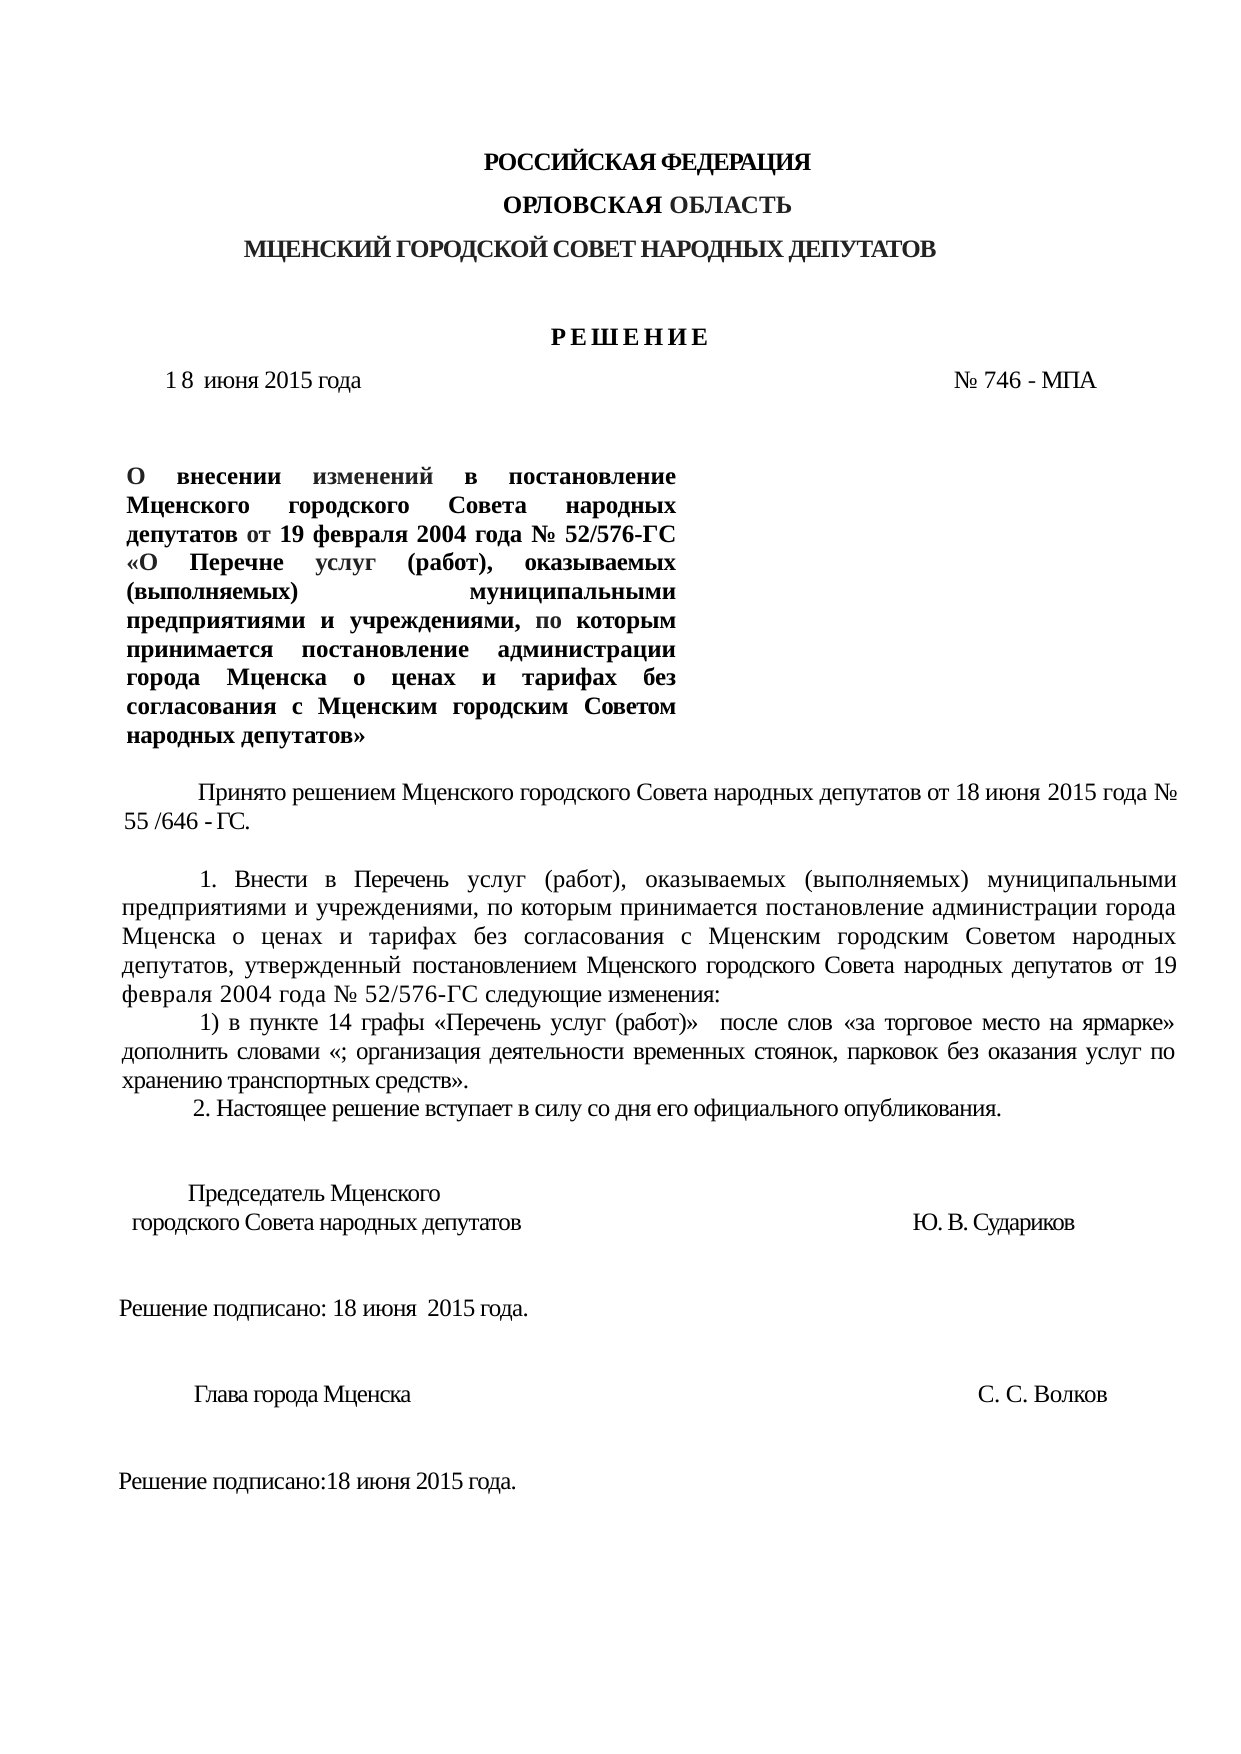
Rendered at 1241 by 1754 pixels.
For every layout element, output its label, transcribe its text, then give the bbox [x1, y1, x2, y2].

text ОРЛОВСКАЯ ОБЛАСТЬ [121, 190, 1174, 219]
text О внесении изменений в постановление Мценского городского Совета народных депутатов от 19 февраля 2004 года № 52/576-ГС «О Перечне услуг (работ), оказываемых (выполняемых) муниципальными предприятиями и учреждениями, по которым принимается постановление администрации города Мценска о ценах и тарифах без согласования с Мценским городским Советом народных депутатов» [126, 461, 676, 749]
text Председатель Мценского городского Совета народных депутатов Ю. В. Судариков [132, 1179, 1174, 1237]
text 2. Настоящее решение вступает в силу со дня его официального опубликования. [193, 1094, 1174, 1122]
text Решение подписано:18 июня 2015 года. [118, 1421, 1204, 1507]
text Принято решением Мценского городского Совета народных депутатов от 18 июня 2015 года № 55 /646 - ГС. [124, 777, 1177, 835]
text МЦЕНСКИЙ ГОРОДСКОЙ СОВЕТ НАРОДНЫХ ДЕПУТАТОВ [244, 234, 1174, 262]
text РЕШЕНИЕ 18 июня 2015 года № 746 - МПА [88, 322, 1174, 394]
text 1. Внести в Перечень услуг (работ), оказываемых (выполняемых) муниципальными предприятиями и учреждениями, по которым принимается постановление администрации города Мценска о ценах и тарифах без согласования с Мценским городским Советом народных депутатов, утвержденный постановлением Мценского городского Совета народных депутатов от 19 февраля 2004 года № 52/576-ГС следующие изменения: [122, 864, 1177, 1007]
text Решение подписано: 18 июня 2015 года. [119, 1248, 1174, 1334]
text Глава города Мценска С. С. Волков [194, 1334, 1174, 1420]
text РОССИЙСКАЯ ФЕДЕРАЦИЯ [122, 147, 1174, 176]
text 1) в пункте 14 графы «Перечень услуг (работ)» после слов «за торговое место на ярмарке» дополнить словами «; организация деятельности временных стоянок, парковок без оказания услуг по хранению транспортных средств». [122, 1007, 1176, 1094]
